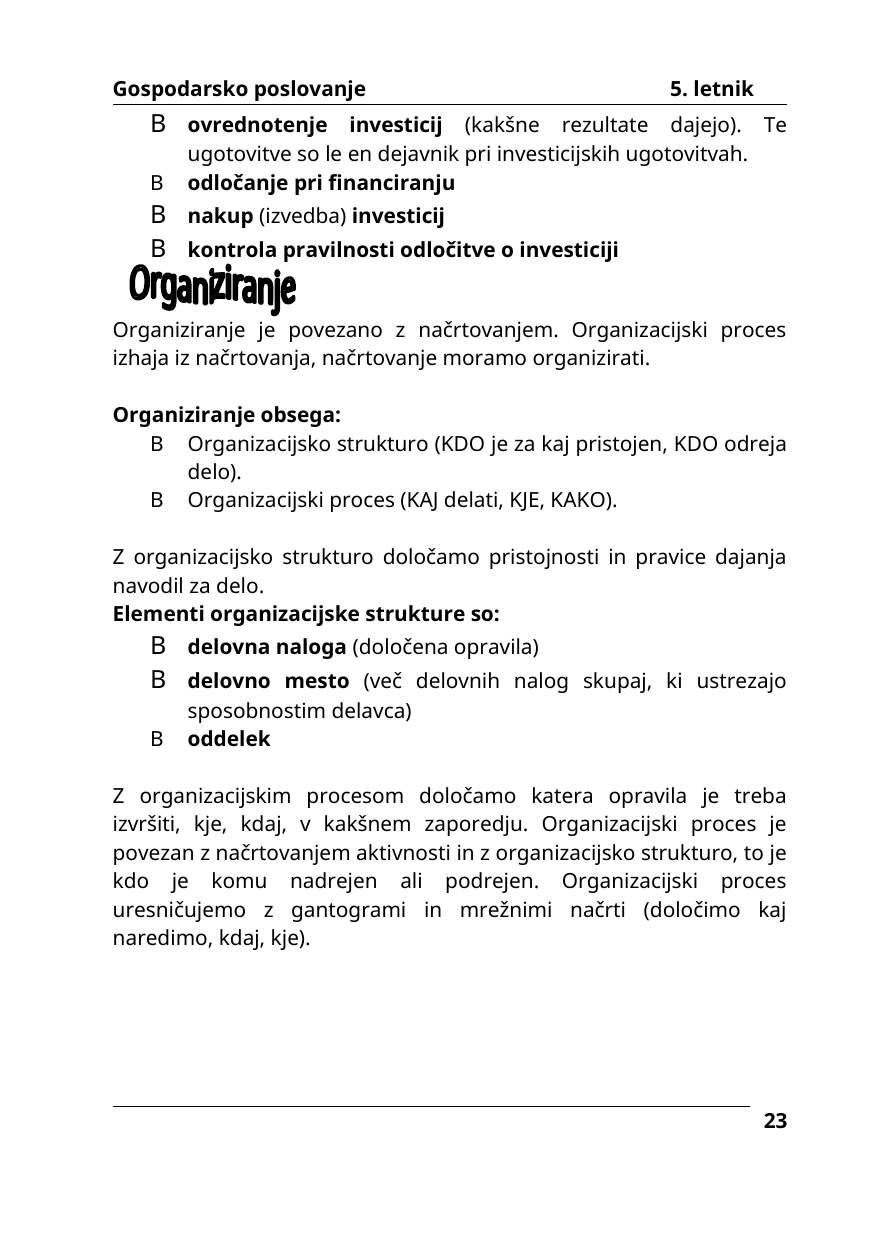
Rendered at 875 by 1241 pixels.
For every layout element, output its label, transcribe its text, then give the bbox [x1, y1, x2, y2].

list ovrednotenje investicij (kakšne rezultate dajejo). Te ugotovitve so le en dejavnik pri investicijskih ugotovitvah. [150, 105, 787, 168]
list kontrola pravilnosti odločitve o investiciji [150, 230, 787, 264]
text Elementi organizacijske strukture so: [112, 599, 787, 628]
text Z organizacijsko strukturo določamo pristojnosti in pravice dajanja navodil za delo. [112, 542, 787, 599]
text Z organizacijskim procesom določamo katera opravila je treba izvršiti, kje, kdaj, v kakšnem zaporedju. Organizacijski proces je povezan z načrtovanjem aktivnosti in z organizacijsko strukturo, to je kdo je komu nadrejen ali podrejen. Organizacijski proces uresničujemo z gantogrami in mrežnimi načrti (določimo kaj naredimo, kdaj, kje). [112, 781, 787, 952]
list nakup (izvedba) investicij [150, 196, 787, 230]
text Organiziranje je povezano z načrtovanjem. Organizacijski proces izhaja iz načrtovanja, načrtovanje moramo organizirati. [112, 315, 787, 372]
list odločanje pri financiranju [150, 168, 787, 196]
list delovno mesto (več delovnih nalog skupaj, ki ustrezajo sposobnostim delavca) [150, 662, 787, 724]
list oddelek [150, 724, 787, 753]
list Organizacijsko strukturo (KDO je za kaj pristojen, KDO odreja delo). [150, 429, 787, 486]
text Organiziranje obsega: [112, 400, 787, 429]
list delovna naloga (določena opravila) [150, 628, 787, 662]
list Organizacijski proces (KAJ delati, KJE, KAKO). [150, 486, 787, 514]
